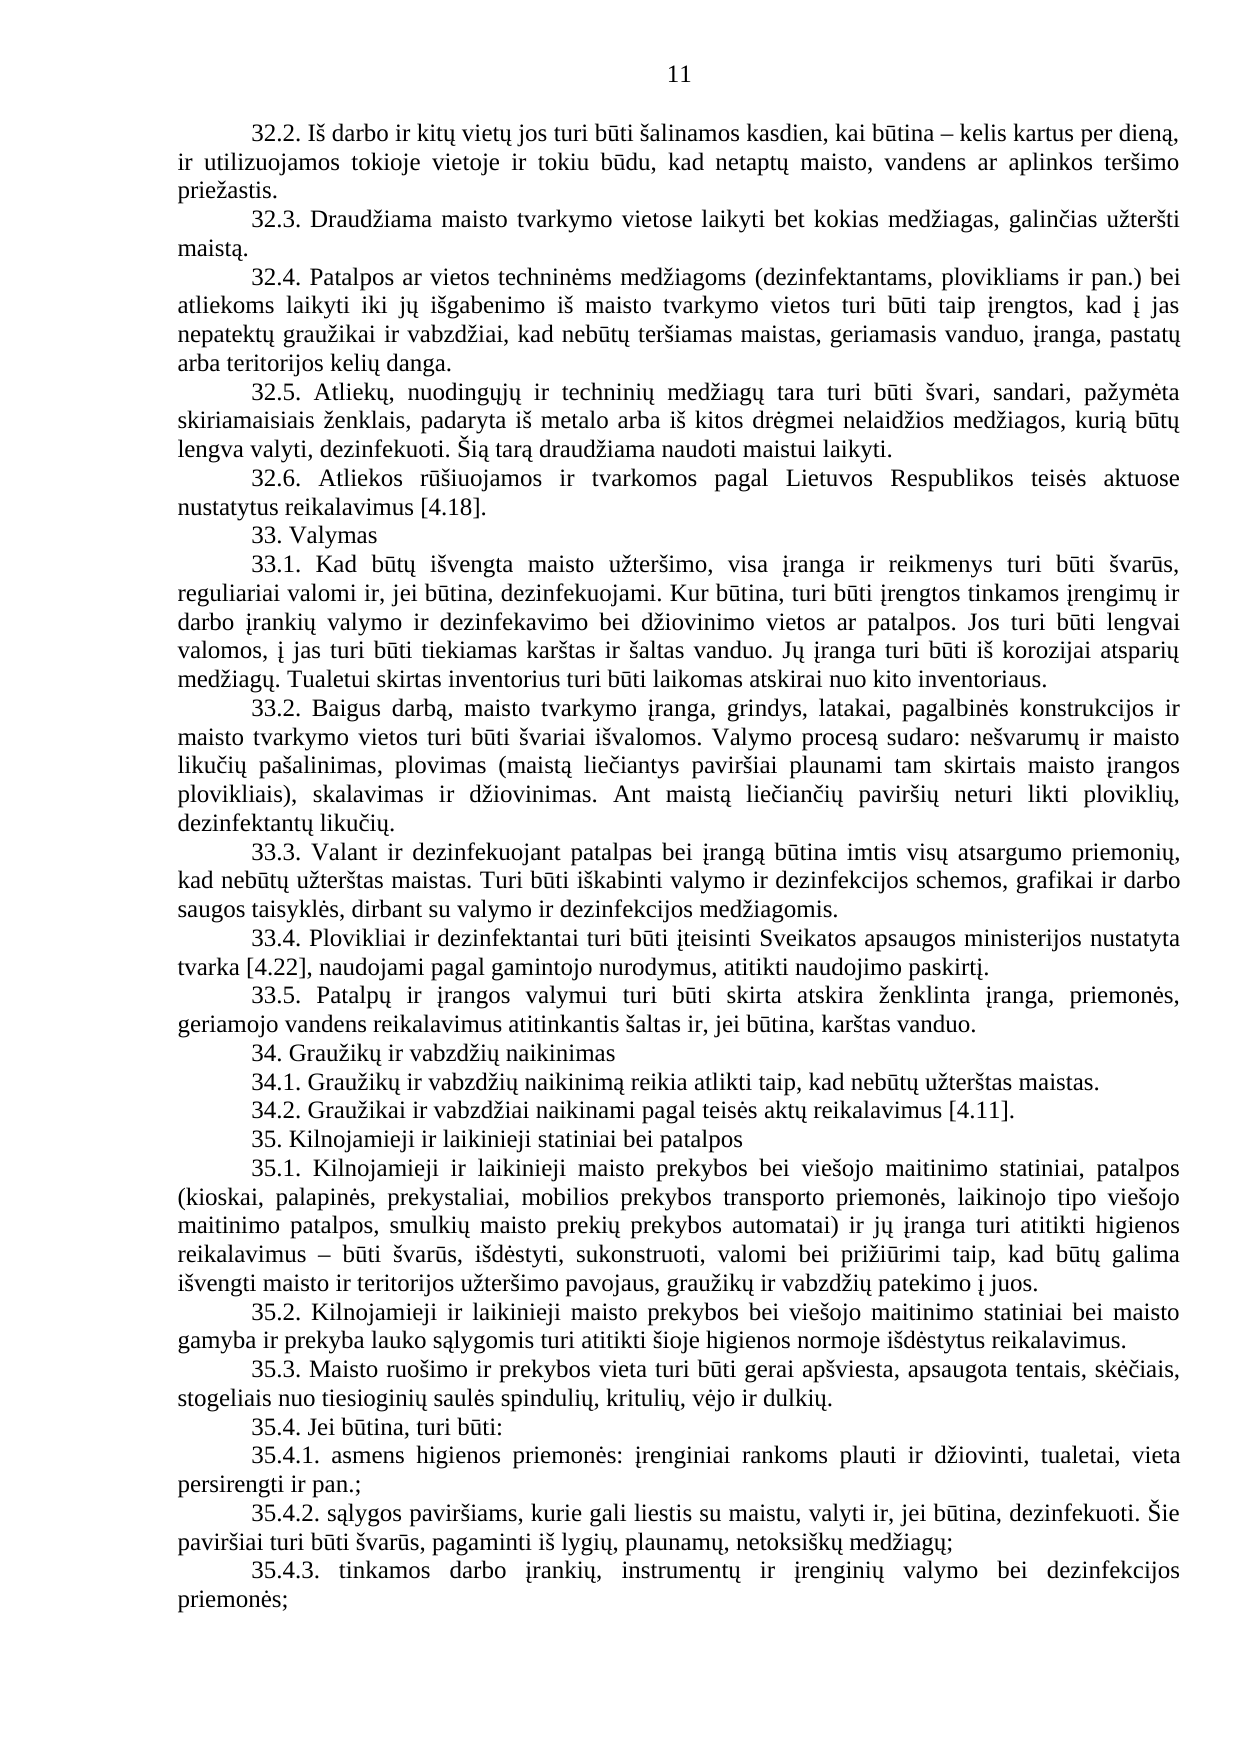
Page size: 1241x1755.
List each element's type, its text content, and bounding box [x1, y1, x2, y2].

text 35. Kilnojamieji ir laikinieji statiniai bei patalpos [177, 1124, 1181, 1153]
text 33.3. Valant ir dezinfekuojant patalpas bei įrangą būtina imtis visų atsargumo priemonių, kad nebūtų užterštas maistas. Turi būti iškabinti valymo ir dezinfekcijos schemos, grafikai ir darbo saugos taisyklės, dirbant su valymo ir dezinfekcijos medžiagomis. [177, 837, 1181, 923]
text 33.1. Kad būtų išvengta maisto užteršimo, visa įranga ir reikmenys turi būti švarūs, reguliariai valomi ir, jei būtina, dezinfekuojami. Kur būtina, turi būti įrengtos tinkamos įrengimų ir darbo įrankių valymo ir dezinfekavimo bei džiovinimo vietos ar patalpos. Jos turi būti lengvai valomos, į jas turi būti tiekiamas karštas ir šaltas vanduo. Jų įranga turi būti iš korozijai atsparių medžiagų. Tualetui skirtas inventorius turi būti laikomas atskirai nuo kito inventoriaus. [177, 549, 1181, 693]
text 32.6. Atliekos rūšiuojamos ir tvarkomos pagal Lietuvos Respublikos teisės aktuose nustatytus reikalavimus [4.18]. [177, 463, 1181, 521]
text 34.1. Graužikų ir vabzdžių naikinimą reikia atlikti taip, kad nebūtų užterštas maistas. [177, 1067, 1181, 1096]
text 33.2. Baigus darbą, maisto tvarkymo įranga, grindys, latakai, pagalbinės konstrukcijos ir maisto tvarkymo vietos turi būti švariai išvalomos. Valymo procesą sudaro: nešvarumų ir maisto likučių pašalinimas, plovimas (maistą liečiantys paviršiai plaunami tam skirtais maisto įrangos plovikliais), skalavimas ir džiovinimas. Ant maistą liečiančių paviršių neturi likti ploviklių, dezinfektantų likučių. [177, 693, 1181, 837]
text 35.3. Maisto ruošimo ir prekybos vieta turi būti gerai apšviesta, apsaugota tentais, skėčiais, stogeliais nuo tiesioginių saulės spindulių, kritulių, vėjo ir dulkių. [177, 1354, 1181, 1412]
text 32.4. Patalpos ar vietos techninėms medžiagoms (dezinfektantams, plovikliams ir pan.) bei atliekoms laikyti iki jų išgabenimo iš maisto tvarkymo vietos turi būti taip įrengtos, kad į jas nepatektų graužikai ir vabzdžiai, kad nebūtų teršiamas maistas, geriamasis vanduo, įranga, pastatų arba teritorijos kelių danga. [177, 262, 1181, 377]
text 34. Graužikų ir vabzdžių naikinimas [177, 1038, 1181, 1067]
text 32.2. Iš darbo ir kitų vietų jos turi būti šalinamos kasdien, kai būtina – kelis kartus per dieną, ir utilizuojamos tokioje vietoje ir tokiu būdu, kad netaptų maisto, vandens ar aplinkos teršimo priežastis. [177, 118, 1181, 204]
text 35.4.1. asmens higienos priemonės: įrenginiai rankoms plauti ir džiovinti, tualetai, vieta persirengti ir pan.; [177, 1441, 1181, 1498]
text 33.5. Patalpų ir įrangos valymui turi būti skirta atskira ženklinta įranga, priemonės, geriamojo vandens reikalavimus atitinkantis šaltas ir, jei būtina, karštas vanduo. [177, 981, 1181, 1038]
text 35.4.3. tinkamos darbo įrankių, instrumentų ir įrenginių valymo bei dezinfekcijos priemonės; [177, 1556, 1181, 1613]
text 35.4. Jei būtina, turi būti: [177, 1412, 1181, 1441]
text 32.3. Draudžiama maisto tvarkymo vietose laikyti bet kokias medžiagas, galinčias užteršti maistą. [177, 204, 1181, 262]
text 32.5. Atliekų, nuodingųjų ir techninių medžiagų tara turi būti švari, sandari, pažymėta skiriamaisiais ženklais, padaryta iš metalo arba iš kitos drėgmei nelaidžios medžiagos, kurią būtų lengva valyti, dezinfekuoti. Šią tarą draudžiama naudoti maistui laikyti. [177, 377, 1181, 463]
text 34.2. Graužikai ir vabzdžiai naikinami pagal teisės aktų reikalavimus [4.11]. [177, 1096, 1181, 1124]
text 33.4. Plovikliai ir dezinfektantai turi būti įteisinti Sveikatos apsaugos ministerijos nustatyta tvarka [4.22], naudojami pagal gamintojo nurodymus, atitikti naudojimo paskirtį. [177, 923, 1181, 981]
text 35.2. Kilnojamieji ir laikinieji maisto prekybos bei viešojo maitinimo statiniai bei maisto gamyba ir prekyba lauko sąlygomis turi atitikti šioje higienos normoje išdėstytus reikalavimus. [177, 1297, 1181, 1354]
text 35.1. Kilnojamieji ir laikinieji maisto prekybos bei viešojo maitinimo statiniai, patalpos (kioskai, palapinės, prekystaliai, mobilios prekybos transporto priemonės, laikinojo tipo viešojo maitinimo patalpos, smulkių maisto prekių prekybos automatai) ir jų įranga turi atitikti higienos reikalavimus – būti švarūs, išdėstyti, sukonstruoti, valomi bei prižiūrimi taip, kad būtų galima išvengti maisto ir teritorijos užteršimo pavojaus, graužikų ir vabzdžių patekimo į juos. [177, 1153, 1181, 1297]
text 35.4.2. sąlygos paviršiams, kurie gali liestis su maistu, valyti ir, jei būtina, dezinfekuoti. Šie paviršiai turi būti švarūs, pagaminti iš lygių, plaunamų, netoksiškų medžiagų; [177, 1498, 1181, 1556]
text 33. Valymas [177, 521, 1181, 549]
